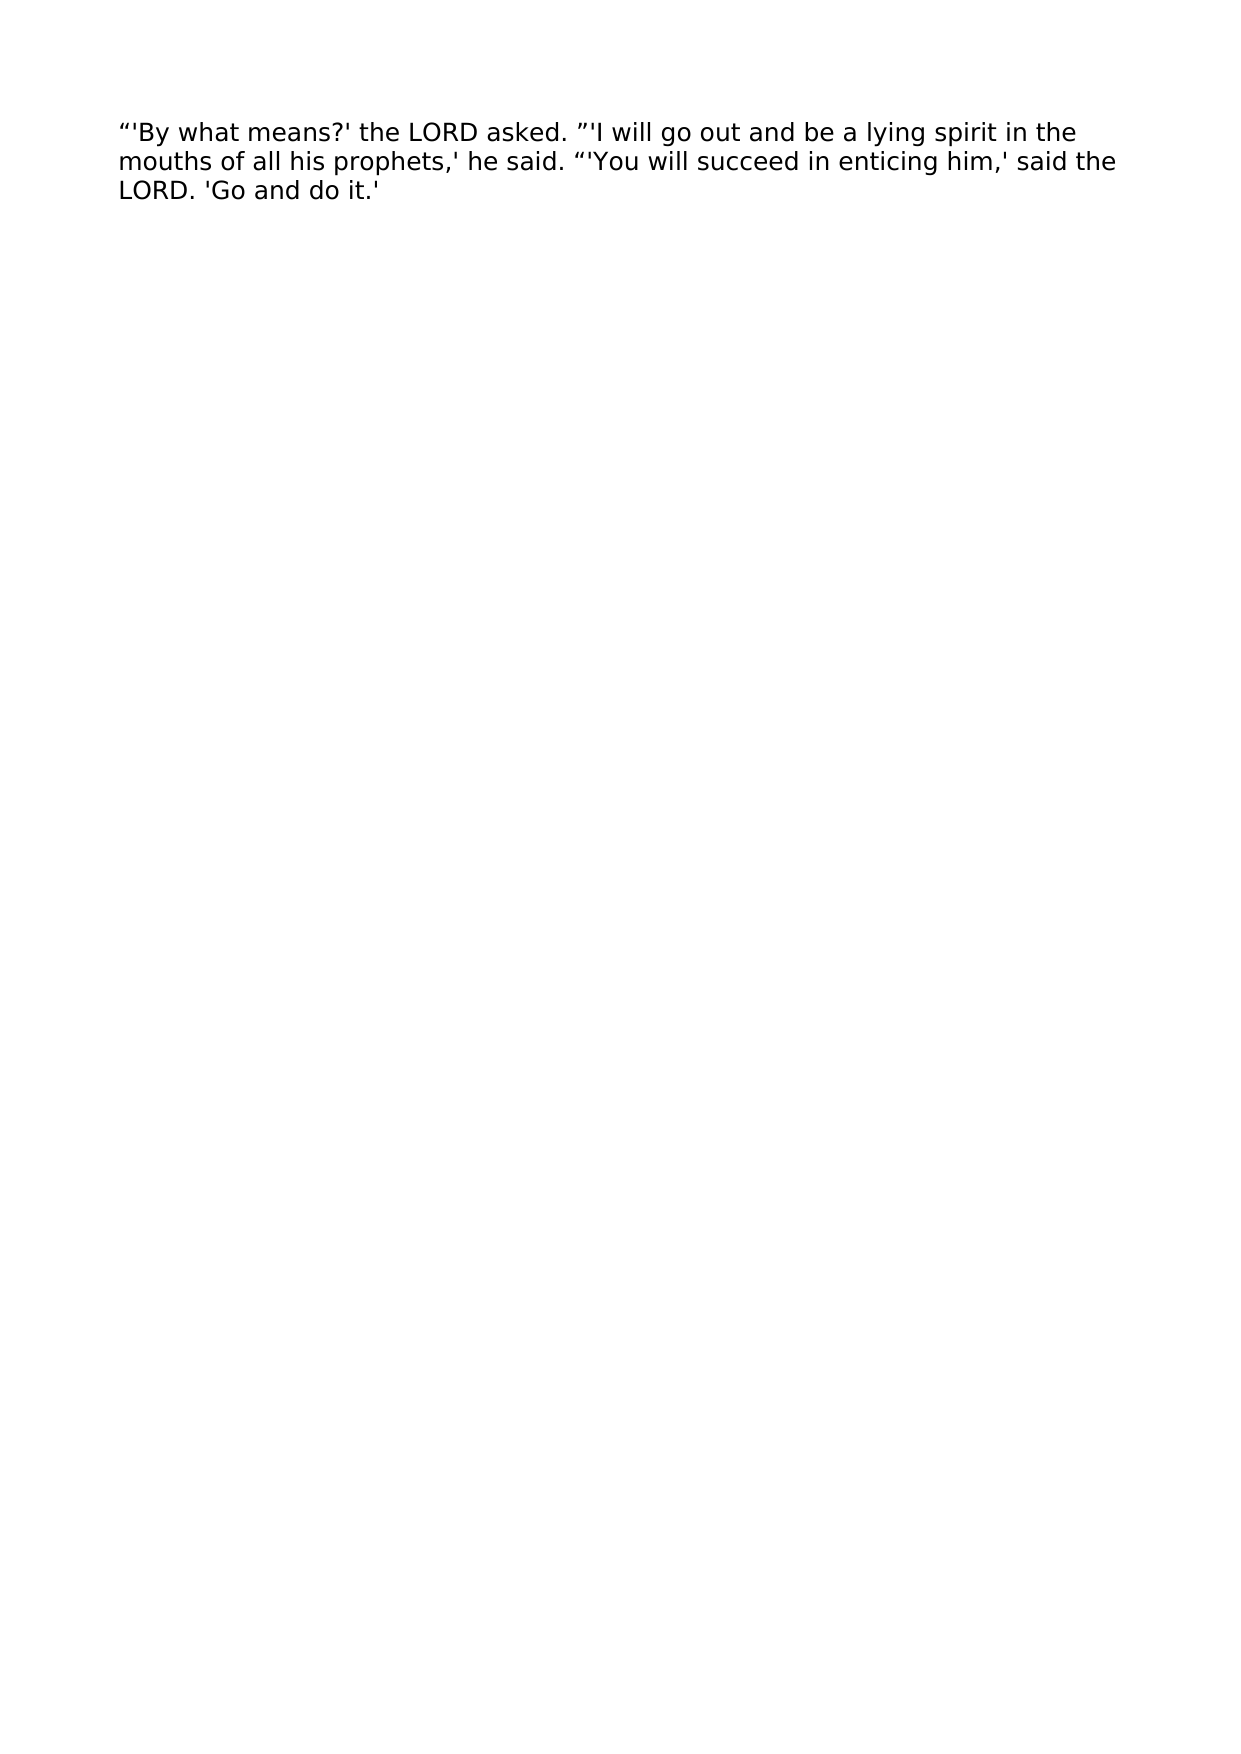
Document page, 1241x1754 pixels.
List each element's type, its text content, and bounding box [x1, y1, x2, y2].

text “'By what means?' the LORD asked. ”'I will go out and be a lying spirit in the mouths of all his prophets,' he said. “'You will succeed in enticing him,' said the LORD. 'Go and do it.' [118, 118, 1122, 206]
